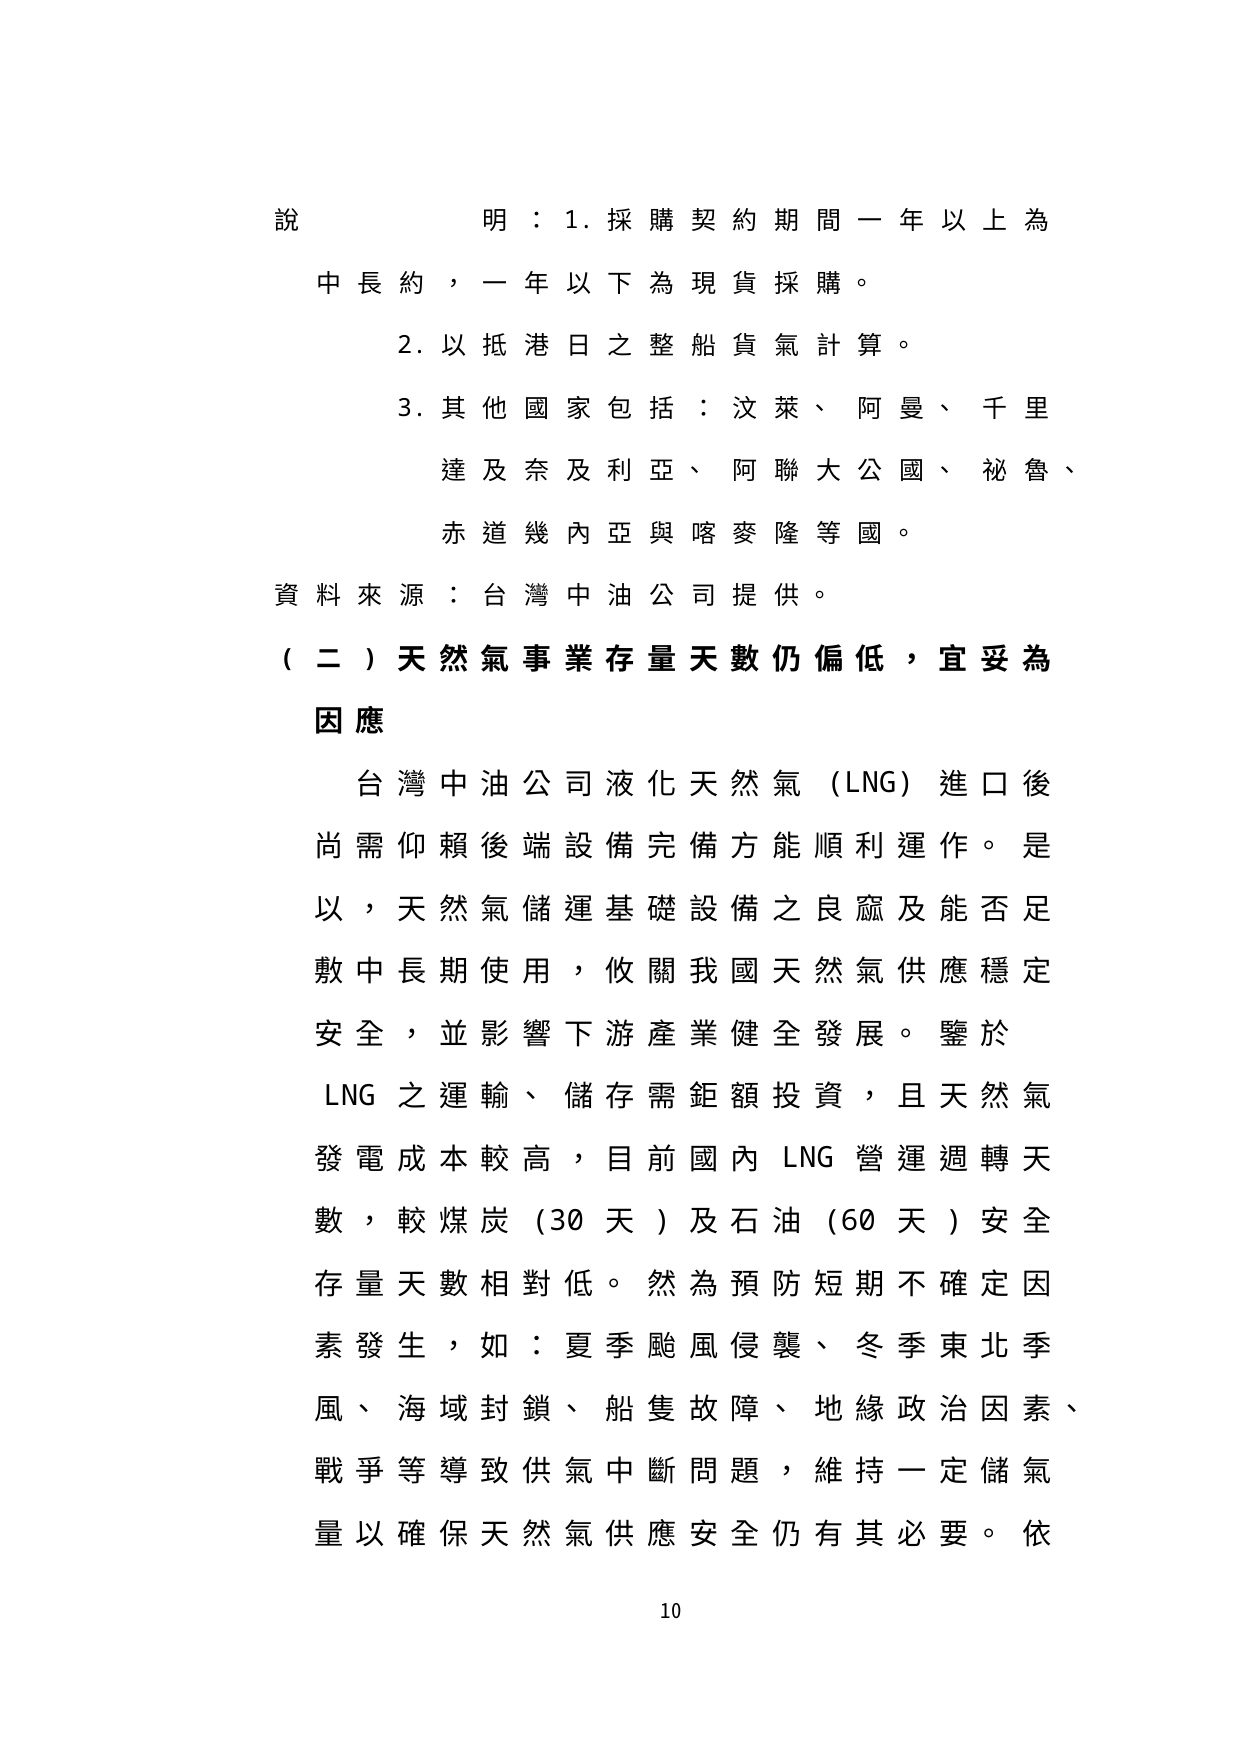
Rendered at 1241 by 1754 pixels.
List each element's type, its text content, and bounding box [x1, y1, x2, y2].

text 3.其他國家包括：汶萊、阿曼、千里達及奈及利亞、阿聯大公國、祕魯、赤道幾內亞與喀麥隆等國。 [367, 365, 1058, 552]
text 台灣中油公司液化天然氣(LNG)進口後尚需仰賴後端設備完備方能順利運作。是以，天然氣儲運基礎設備之良窳及能否足敷中長期使用，攸關我國天然氣供應穩定安全，並影響下游產業健全發展。鑒於LNG之運輸、儲存需鉅額投資，且天然氣發電成本較高，目前國內LNG營運週轉天數，較煤炭(30天)及石油(60天)安全存量天數相對低。然為預防短期不確定因素發生，如：夏季颱風侵襲、冬季東北季風、海域封鎖、船隻故障、地緣政治因素、戰爭等導致供氣中斷問題，維持一定儲氣量以確保天然氣供應安全仍有其必要。依據天然氣事業法及能源局公告「天然氣生產或進口事業自備儲槽容量」規定，天然氣生產及進口事業迄111年底應至少自備15天之儲槽容量，嗣後年度逐漸遞增至24天之儲槽容量；惟按台灣中油公司提供資料顯示，最近5年度(105年度至109年度)該公司最低事業存量天數均低於8天，107年度最低事業存量天數僅為5.8天，109年度及110年1至8月雖分別上升至7.2天及7.7天，惟仍低於8天；另在天然氣發電比重增加，致平均日銷量由105年度之5萬4,912千立方公尺增加至110年1月至8月間之6萬7,947千立方公尺(增幅23.74%)之逐年遞增趨勢下，LNG存量最高可用天數僅微幅增加至14.8天(詳表2)，在「第三座液化天然氣接收站投資計畫」尚未完工投入營運前，允宜加強儲氣調度彈性審慎因應國內日增之需求，穩定供氣。 [271, 740, 1058, 1552]
text (二)天然氣事業存量天數仍偏低，宜妥為因應 [242, 615, 1058, 740]
text 說 明：1.採購契約期間一年以上為中長約，一年以下為現貨採購。 [242, 177, 1058, 302]
text 2.以抵港日之整船貨氣計算。 [367, 302, 1058, 365]
text 資料來源：台灣中油公司提供。 [208, 552, 1058, 615]
